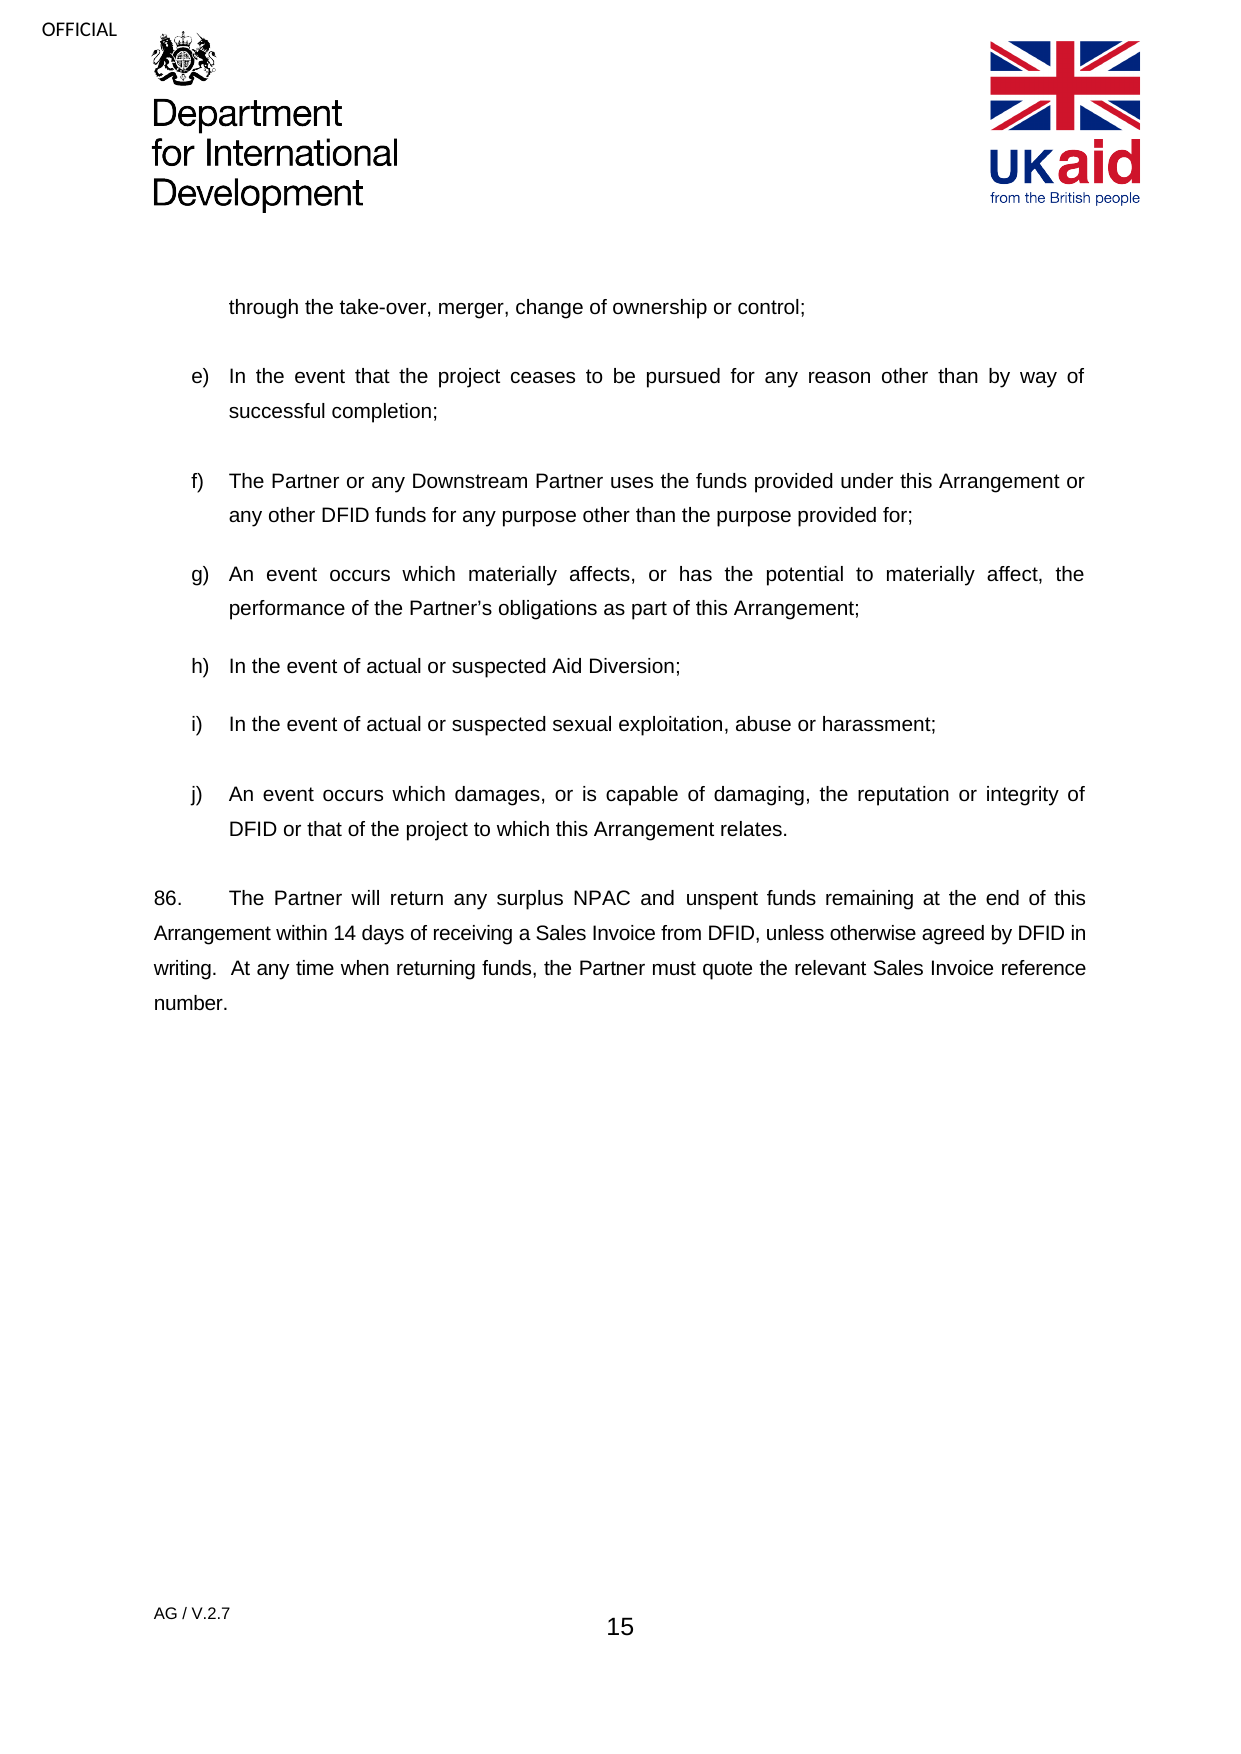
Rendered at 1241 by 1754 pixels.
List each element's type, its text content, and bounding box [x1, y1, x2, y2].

list In the event that the project ceases to be pursued for any reason other than by way of successful completion; [191, 365, 1087, 423]
list The Partner or any Downstream Partner uses the funds provided under this Arrangement or any other DFID funds for any purpose other than the purpose provided for; [191, 469, 1087, 527]
picture [963, 14, 1167, 230]
list In the event of actual or suspected Aid Diversion; [191, 655, 1087, 678]
list through the take-over, merger, change of ownership or control; [191, 295, 1087, 318]
list In the event of actual or suspected sexual exploitation, abuse or harassment; [191, 713, 1087, 736]
list An event occurs which materially affects, or has the potential to materially affect, the performance of the Partner’s obligations as part of this Arrangement; [191, 562, 1087, 620]
list An event occurs which damages, or is capable of damaging, the reputation or integrity of DFID or that of the project to which this Arrangement relates. [191, 782, 1087, 841]
list The Partner will return any surplus NPAC and unspent funds remaining at the end of this Arrangement within 14 days of receiving a Sales Invoice from DFID, unless otherwise agreed by DFID in writing. At any time when returning funds, the Partner must quote the relevant Sales Invoice reference number. [153, 887, 1087, 1014]
picture [146, 31, 397, 213]
